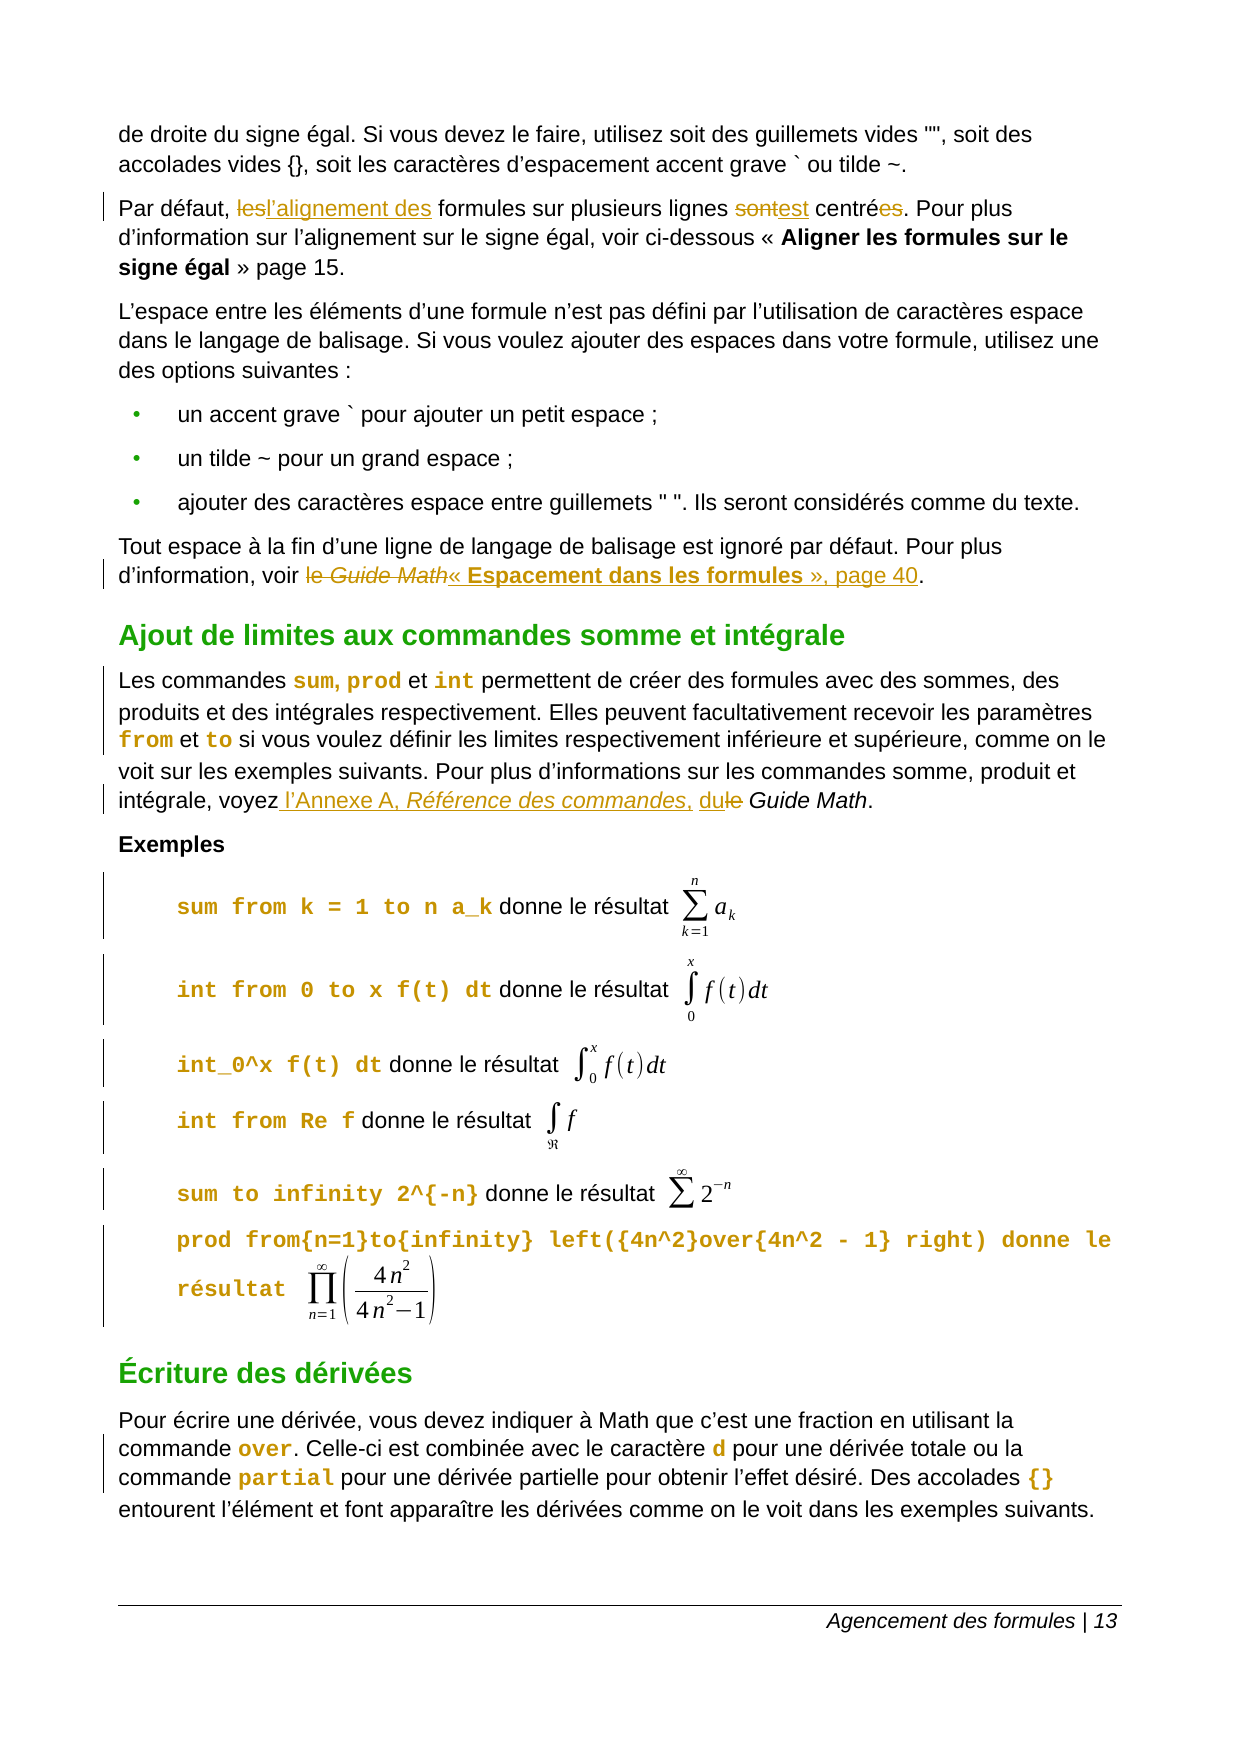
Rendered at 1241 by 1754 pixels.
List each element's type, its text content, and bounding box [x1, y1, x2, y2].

text Par défaut, l’alignement des formules sur plusieurs lignes est centré. Pour plus d’information sur l’alignement sur le signe égal, voir ci-dessous « Aligner les formules sur le signe égal » page 15. [118, 192, 1122, 280]
text Tout espace à la fin d’une ligne de langage de balisage est ignoré par défaut. Pour plus d’information, voir « Espacement dans les formules », page 40. [118, 530, 1122, 589]
text Exemples [118, 828, 1122, 858]
text int_0^x f(t) dt donne le résultat [176, 1039, 1122, 1087]
text sum from k = 1 to n a_k donne le résultat [176, 872, 1122, 939]
subtitle Ajout de limites aux commandes somme et intégrale [118, 618, 1122, 652]
list un accent grave ` pour ajouter un petit espace ; [133, 398, 1122, 427]
subtitle Écriture des dérivées [118, 1356, 1122, 1390]
text L’espace entre les éléments d’une formule n’est pas défini par l’utilisation de caractères espace dans le langage de balisage. Si vous voulez ajouter des espaces dans votre formule, utilisez une des options suivantes : [118, 295, 1122, 383]
text de droite du signe égal. Si vous devez le faire, utilisez soit des guillemets vides "", soit des accolades vides {}, soit les caractères d’espacement accent grave ` ou tilde ~. [118, 118, 1122, 177]
text Pour écrire une dérivée, vous devez indiquer à Math que c’est une fraction en utilisant la commande over. Celle-ci est combinée avec le caractère d pour une dérivée totale ou la commande partial pour une dérivée partielle pour obtenir l’effet désiré. Des accolades {} entourent l’élément et font apparaître les dérivées comme on le voit dans les exemples suivants. [118, 1404, 1122, 1522]
text prod from{n=1}to{infinity} left({4n^2}over{4n^2 - 1} right) donne le résultat [176, 1225, 1122, 1327]
text sum to infinity 2^{-n} donne le résultat [176, 1168, 1122, 1210]
text int from 0 to x f(t) dt donne le résultat [176, 954, 1122, 1025]
text int from Re f donne le résultat [176, 1101, 1122, 1154]
list ajouter des caractères espace entre guillemets " ". Ils seront considérés comme du texte. [133, 486, 1122, 515]
text Les commandes sum, prod et int permettent de créer des formules avec des sommes, des produits et des intégrales respectivement. Elles peuvent facultativement recevoir les paramètres from et to si vous voulez définir les limites respectivement inférieure et supérieure, comme on le voit sur les exemples suivants. Pour plus d’informations sur les commandes somme, produit et intégrale, voyez l’Annexe A, Référence des commandes, du Guide Math. [118, 666, 1122, 813]
list un tilde ~ pour un grand espace ; [133, 442, 1122, 471]
